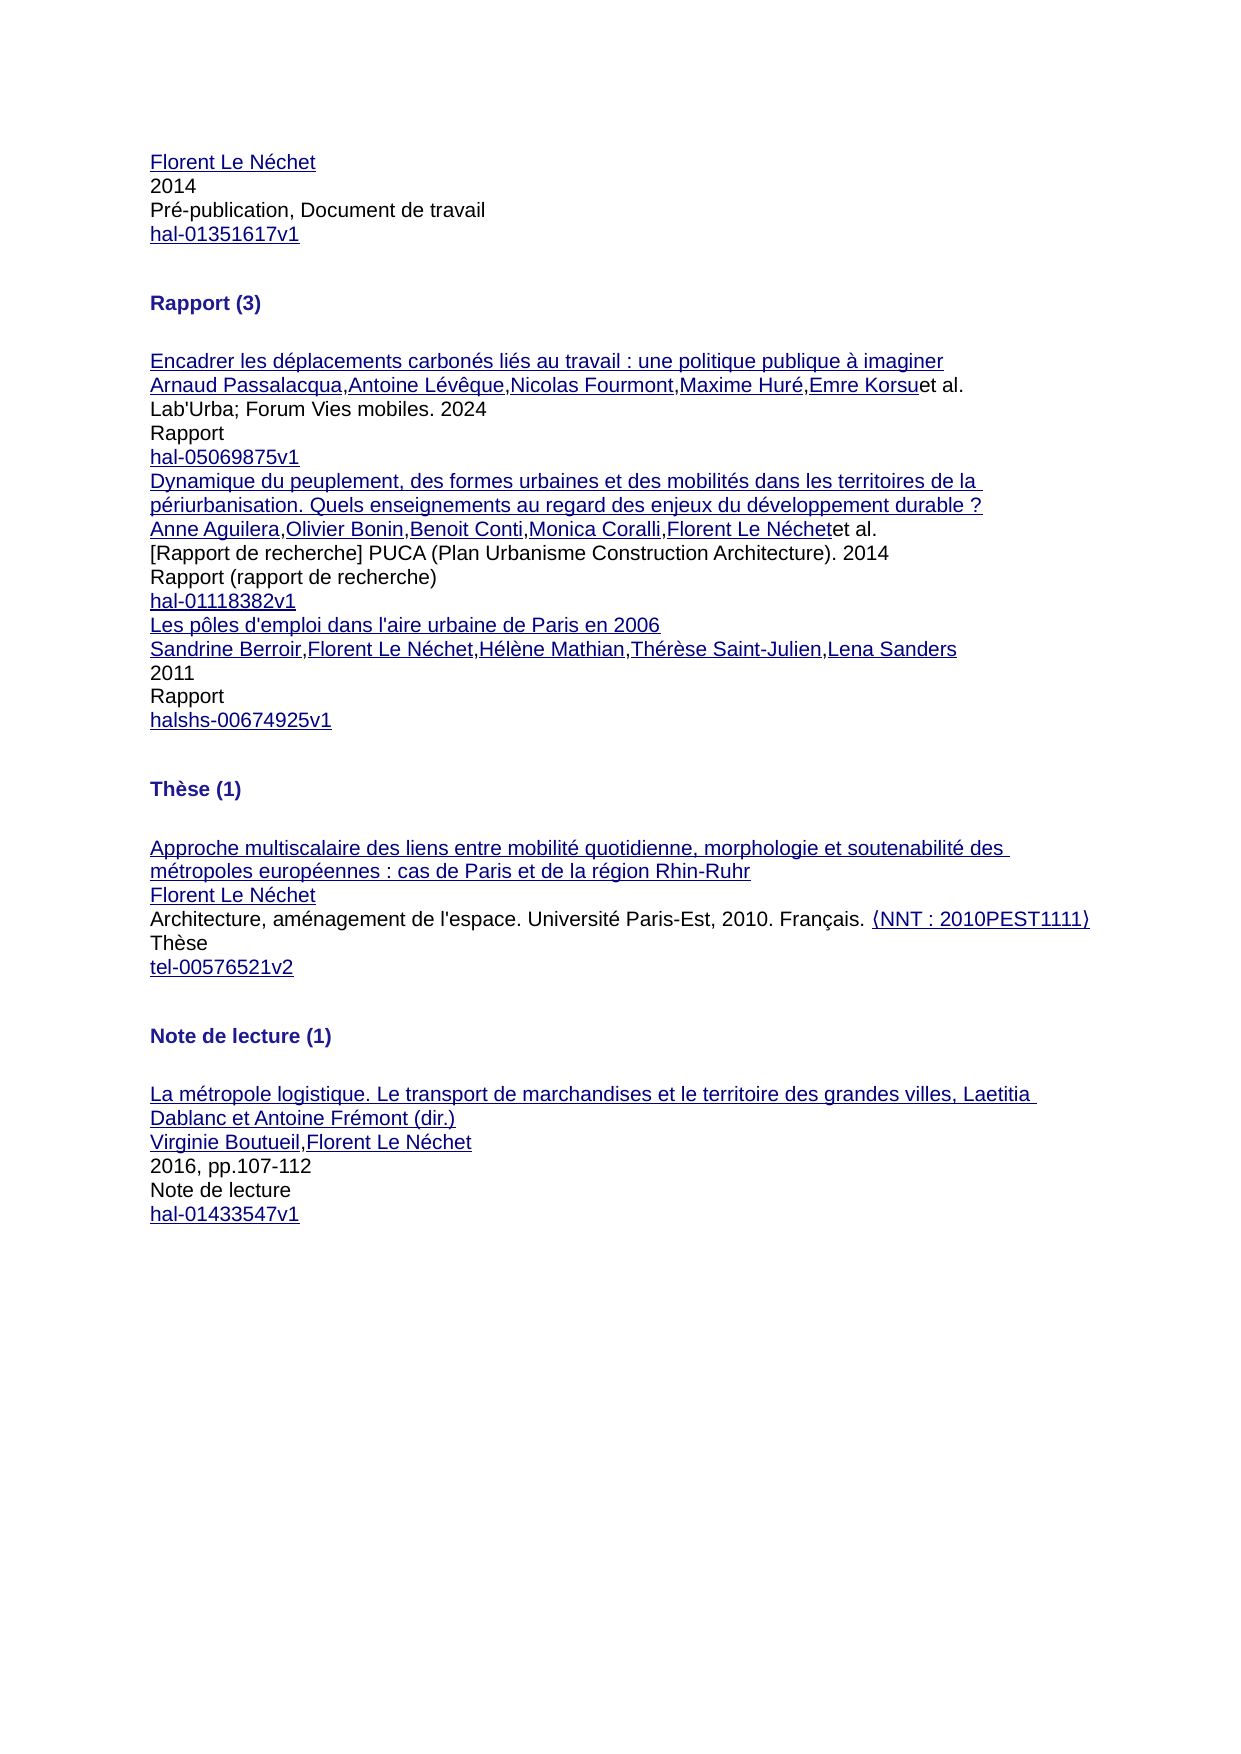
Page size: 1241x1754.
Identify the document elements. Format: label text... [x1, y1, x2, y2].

table_header La métropole logistique. Le transport de marchandises et le territoire des grandes villes, Laetitia Dablanc et Antoine Frémont (dir.) Virginie Boutueil,Florent Le Néchet 2016, pp.107-112 Note de lecture hal-01433547v1 [150, 1082, 1090, 1226]
subtitle Note de lecture (1) [150, 1024, 1090, 1048]
table_header Approche multiscalaire des liens entre mobilité quotidienne, morphologie et soutenabilité des métropoles européennes : cas de Paris et de la région Rhin-Ruhr Florent Le Néchet Architecture, aménagement de l'espace. Université Paris-Est, 2010. Français. ⟨NNT : 2010PEST1111⟩ Thèse tel-00576521v2 [150, 835, 1090, 979]
table_header Encadrer les déplacements carbonés liés au travail : une politique publique à imaginer Arnaud Passalacqua,Antoine Lévêque,Nicolas Fourmont,Maxime Huré,Emre Korsuet al. Lab'Urba; Forum Vies mobiles. 2024 Rapport hal-05069875v1 [150, 349, 1090, 469]
subtitle Thèse (1) [150, 777, 1090, 801]
table_cell Dynamique du peuplement, des formes urbaines et des mobilités dans les territoires de la périurbanisation. Quels enseignements au regard des enjeux du développement durable ? Anne Aguilera,Olivier Bonin,Benoit Conti,Monica Coralli,Florent Le Néchetet al. [Rapport de recherche] PUCA (Plan Urbanisme Construction Architecture). 2014 Rapport (rapport de recherche) hal-01118382v1 [150, 469, 1090, 612]
table_cell Florent Le Néchet 2014 Pré-publication, Document de travail hal-01351617v1 [150, 150, 1090, 246]
table_cell Les pôles d'emploi dans l'aire urbaine de Paris en 2006 Sandrine Berroir,Florent Le Néchet,Hélène Mathian,Thérèse Saint-Julien,Lena Sanders 2011 Rapport halshs-00674925v1 [150, 613, 1090, 732]
subtitle Rapport (3) [150, 291, 1090, 314]
